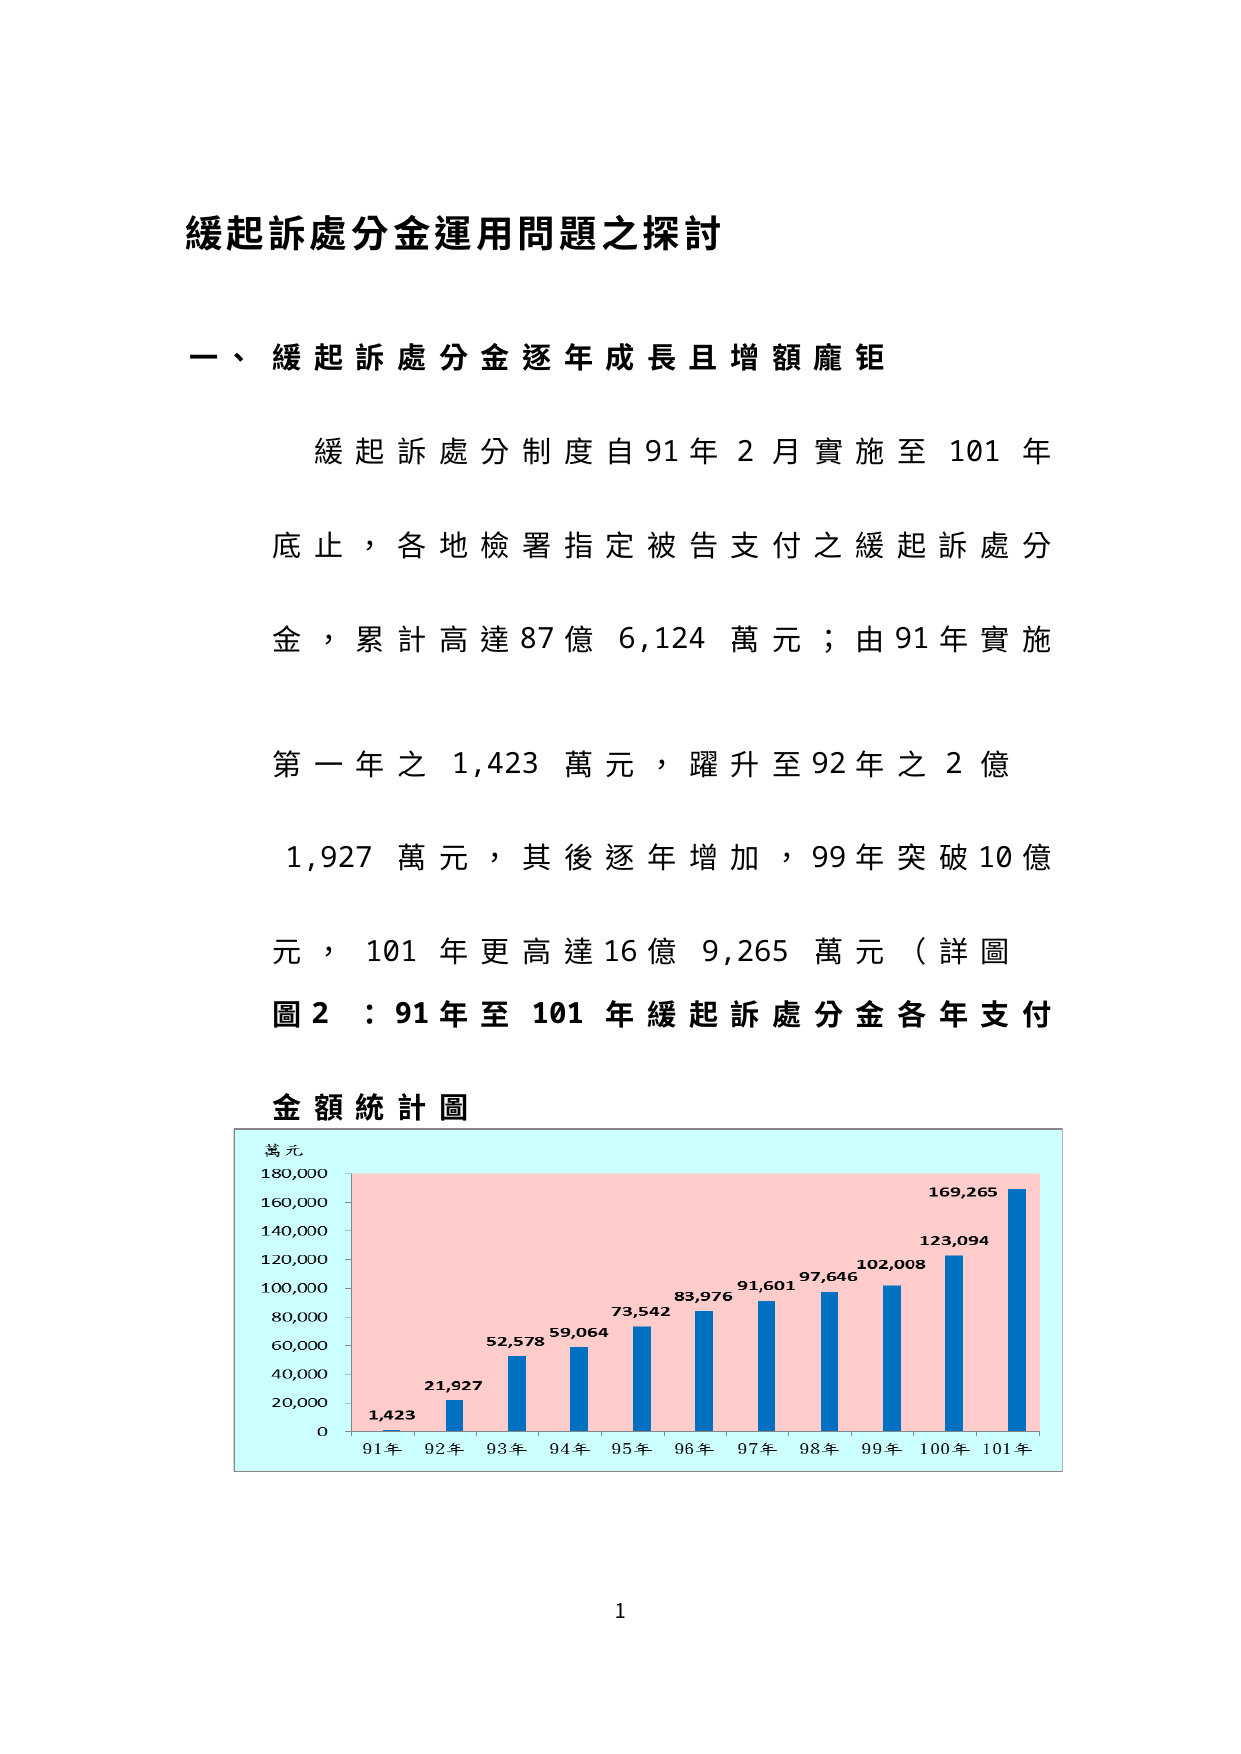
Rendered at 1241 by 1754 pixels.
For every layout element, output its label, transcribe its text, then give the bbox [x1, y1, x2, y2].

text 緩起訴處分金運用問題之探討 [183, 189, 1028, 252]
text 圖2 ：91年至101年緩起訴處分金各年支付金額統計圖 [242, 939, 1058, 1127]
text 一、緩起訴處分金逐年成長且增額龐钜 [183, 314, 1058, 377]
text 緩起訴處分制度自91年2月實施至101年底止，各地檢署指定被告支付之緩起訴處分金，累計高達87億6,124萬元；由91年實施第一年之1,423萬元，躍升至92年之2億1,927萬元，其後逐年增加，99年突破10億元，101年更高達16億9,265萬元（詳圖2、附表4），顯示緩起訴處分金逐年成長且增額龐钜。 [242, 377, 1058, 939]
